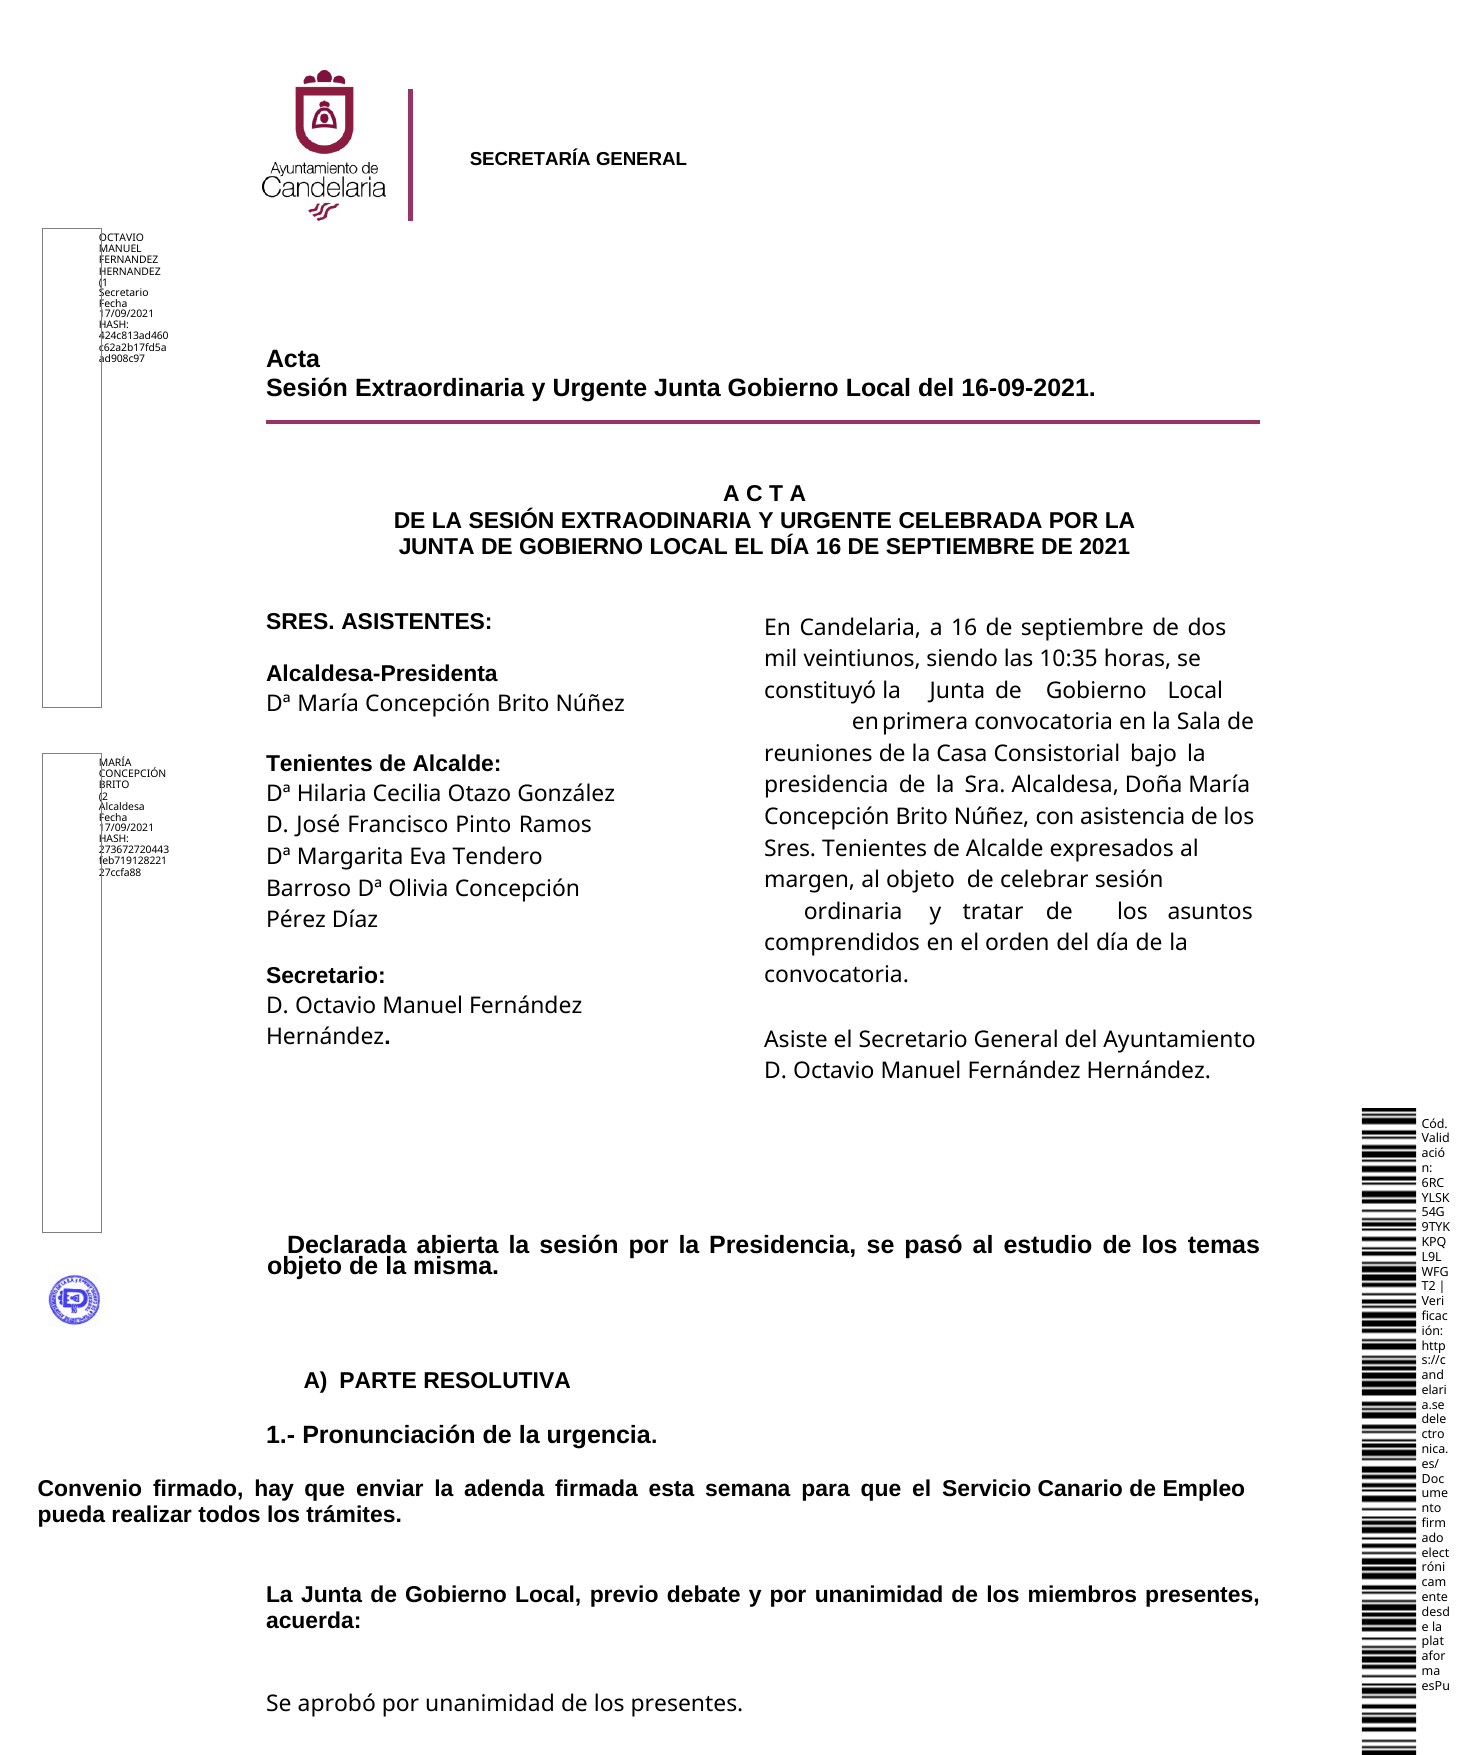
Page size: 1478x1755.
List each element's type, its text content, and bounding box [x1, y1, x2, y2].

text Alcaldesa-Presidenta [266, 660, 699, 686]
text Dª María Concepción Brito Núñez [266, 687, 699, 718]
subtitle SRES. ASISTENTES: [266, 608, 699, 634]
text Acta [266, 344, 1427, 373]
subtitle A C T A [393, 481, 1136, 507]
text DE LA SESIÓN EXTRAODINARIA Y URGENTE CELEBRADA POR LA JUNTA DE GOBIERNO LOCAL EL DÍA 16 DE SEPTIEMBRE DE 2021 [392, 507, 1136, 559]
text Asiste el Secretario General del Ayuntamiento D. Octavio Manuel Fernández Hernández. [764, 1023, 1263, 1086]
subtitle A) PARTE RESOLUTIVA [303, 1367, 1361, 1394]
text Se aprobó por unanimidad de los presentes. [266, 1687, 1361, 1718]
subtitle Tenientes de Alcalde: [266, 750, 699, 776]
text [43, 229, 101, 707]
subtitle [43, 754, 101, 1232]
text La Junta de Gobierno Local, previo debate y por unanimidad de los miembros presentes, acuerda: [266, 1581, 1282, 1633]
text 1.- Pronunciación de la urgencia. [266, 1420, 1361, 1449]
text D. José Francisco Pinto Ramos Dª Margarita Eva Tendero Barroso Dª Olivia Concepción Pérez Díaz [266, 808, 616, 934]
text D. Octavio Manuel Fernández Hernández. [266, 989, 699, 1051]
text Dª Hilaria Cecilia Otazo González [266, 777, 699, 808]
text Cód. Validación: 6RCYLSK54G9TYKKPQL9LWFGT2 | Verificación: https://candelaria.sedelectronica.es/ Documento firmado electrónicamente desde la plataforma esPublico Gestiona | Página 1 de 51 [1421, 1117, 1450, 1694]
text SECRETARÍA GENERAL [469, 147, 1427, 169]
subtitle Convenio firmado, hay que enviar la adenda firmada esta semana para que el Servicio Canario de Empleo pueda realizar todos los trámites. [37, 1475, 1282, 1528]
text En Candelaria, a 16 de septiembre de dos mil veintiunos, siendo las 10:35 horas, se constituyó la Junta de Gobierno Local en primera convocatoria en la Sala de reuniones de la Casa Consistorial bajo la presidencia de la Sra. Alcaldesa, Doña María Concepción Brito Núñez, con asistencia de los Sres. Tenientes de Alcalde expresados al margen, al objeto de celebrar sesión ordinaria y tratar de los asuntos comprendidos en el orden del día de la convocatoria. [764, 611, 1255, 989]
subtitle Secretario: [266, 962, 699, 989]
text Declarada abierta la sesión por la Presidencia, se pasó al estudio de los temas objeto de la misma. [48, 1233, 1282, 1326]
text Sesión Extraordinaria y Urgente Junta Gobierno Local del 16-09-2021. [266, 373, 1427, 402]
